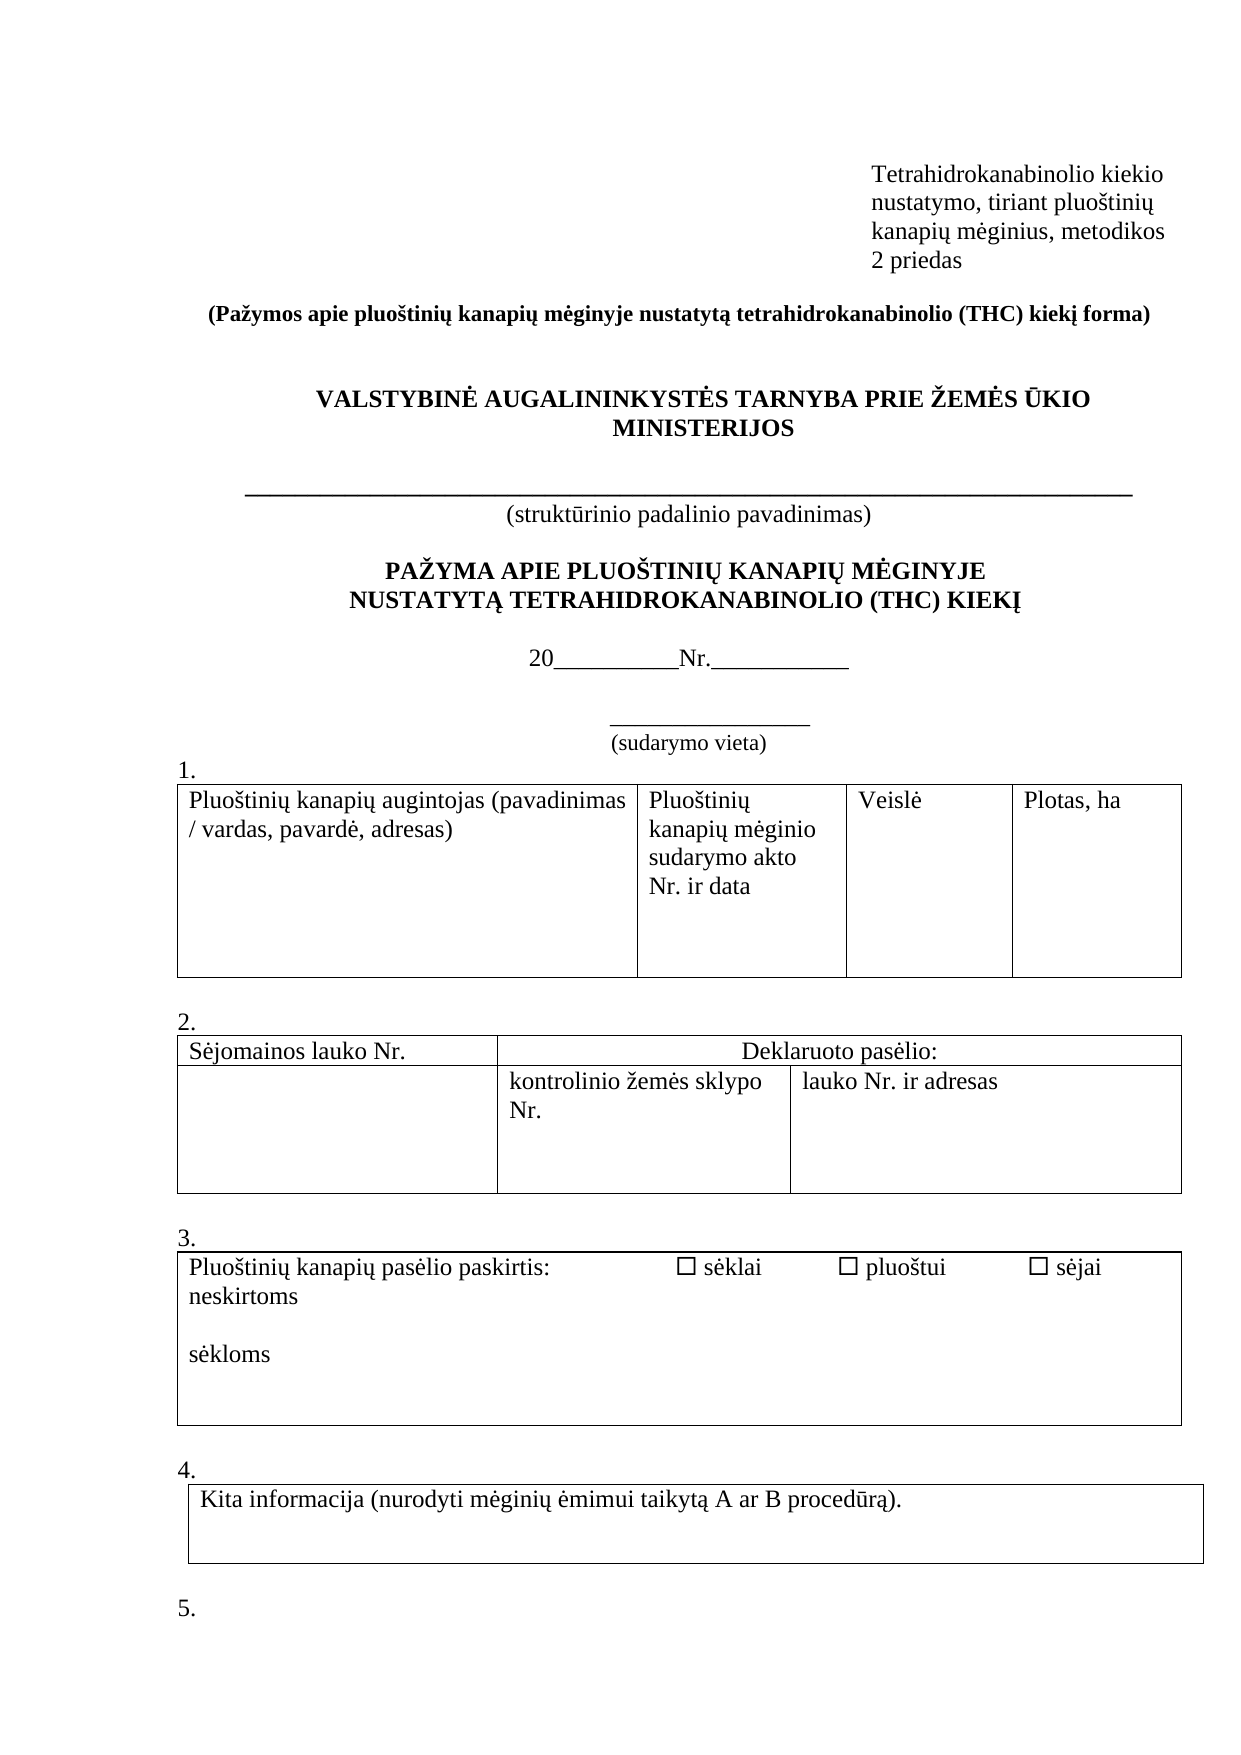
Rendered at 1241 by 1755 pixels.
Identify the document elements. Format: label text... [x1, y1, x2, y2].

table_cell kontrolinio žemės sklypo Nr. [498, 1066, 790, 1193]
table_header Pluoštinių kanapių augintojas (pavadinimas / vardas, pavardė, adresas) [178, 785, 637, 842]
table_header Plotas, ha [1013, 785, 1181, 977]
table_header Kita informacija (nurodyti mėginių ėmimui taikytą A ar B procedūrą). [189, 1485, 1203, 1563]
table_header Sėjomainos lauko Nr. [178, 1036, 497, 1065]
table_header Pluoštinių kanapių mėginio sudarymo akto Nr. ir data [638, 785, 846, 977]
text 3. [177, 1223, 1181, 1251]
text 2. [177, 1007, 1181, 1035]
table_header Pluoštinių kanapių pasėlio paskirtis:  sėklai  pluoštui  sėjai neskirtoms sėkloms [178, 1253, 1181, 1425]
table_cell [178, 843, 637, 977]
table_cell [178, 1066, 497, 1193]
table_cell lauko Nr. ir adresas [791, 1066, 1181, 1193]
text (Pažymos apie pluoštinių kanapių mėginyje nustatytą tetrahidrokanabinolio (THC) kiekį forma) [177, 300, 1181, 326]
table_header Veislė [847, 785, 1012, 977]
text 2 priedas [177, 245, 1200, 274]
text 4. [177, 1455, 1181, 1483]
text 5. [177, 1593, 1181, 1622]
text Tetrahidrokanabinolio kiekio nustatymo, tiriant pluoštinių kanapių mėginius, metodikos [871, 159, 1200, 245]
table_header Deklaruoto pasėlio: [498, 1036, 1181, 1065]
text 1. [177, 755, 1181, 784]
table_header VALSTYBINĖ AUGALININKYSTĖS TARNYBA PRIE ŽEMĖS ŪKIO MINISTERIJOS _______________________________________________________________________ (struktūrinio padalinio pavadinimas) PAŽYMA APIE PLUOŠTINIŲ KANAPIŲ MĖGINYJE NUSTATYTĄ TETRAHIDROKANABINOLIO (THC) KIEKĮ 20__________Nr.___________ ________________ (sudarymo vieta) [174, 326, 1204, 755]
